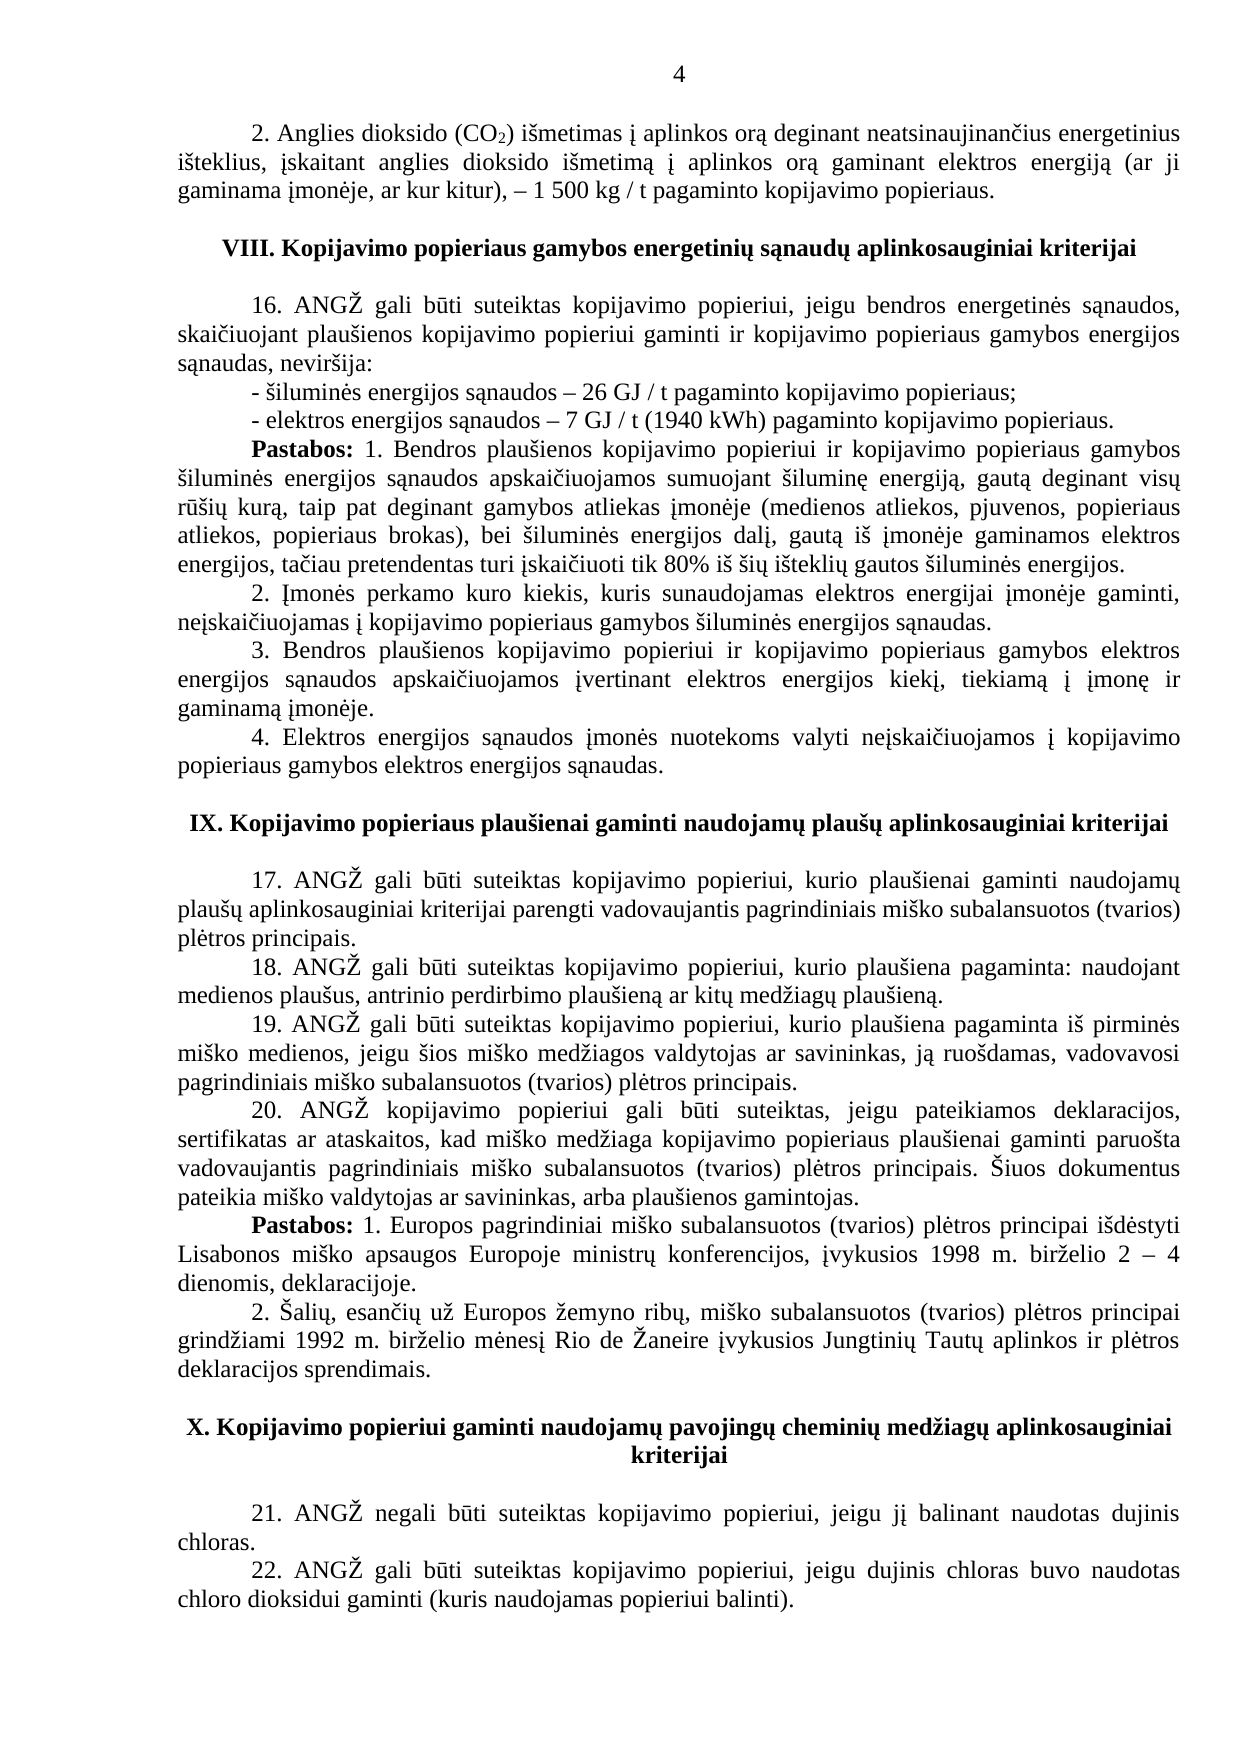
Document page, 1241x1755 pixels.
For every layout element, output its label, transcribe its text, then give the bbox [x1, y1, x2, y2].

text 16. ANGŽ gali būti suteiktas kopijavimo popieriui, jeigu bendros energetinės sąnaudos, skaičiuojant plaušienos kopijavimo popieriui gaminti ir kopijavimo popieriaus gamybos energijos sąnaudas, neviršija: [177, 291, 1181, 377]
text 2. Anglies dioksido (CO2) išmetimas į aplinkos orą deginant neatsinaujinančius energetinius išteklius, įskaitant anglies dioksido išmetimą į aplinkos orą gaminant elektros energiją (ar ji gaminama įmonėje, ar kur kitur), – 1 500 kg / t pagaminto kopijavimo popieriaus. [177, 118, 1181, 204]
text 4. Elektros energijos sąnaudos įmonės nuotekoms valyti neįskaičiuojamos į kopijavimo popieriaus gamybos elektros energijos sąnaudas. [177, 722, 1181, 779]
text IX. Kopijavimo popieriaus plaušienai gaminti naudojamų plaušų aplinkosauginiai kriterijai [177, 808, 1181, 837]
text 3. Bendros plaušienos kopijavimo popieriui ir kopijavimo popieriaus gamybos elektros energijos sąnaudos apskaičiuojamos įvertinant elektros energijos kiekį, tiekiamą į įmonę ir gaminamą įmonėje. [177, 636, 1181, 722]
text - elektros energijos sąnaudos – 7 GJ / t (1940 kWh) pagaminto kopijavimo popieriaus. [177, 406, 1181, 434]
text X. Kopijavimo popieriui gaminti naudojamų pavojingų cheminių medžiagų aplinkosauginiai kriterijai [177, 1412, 1181, 1469]
text 21. ANGŽ negali būti suteiktas kopijavimo popieriui, jeigu jį balinant naudotas dujinis chloras. [177, 1498, 1181, 1556]
text 20. ANGŽ kopijavimo popieriui gali būti suteiktas, jeigu pateikiamos deklaracijos, sertifikatas ar ataskaitos, kad miško medžiaga kopijavimo popieriaus plaušienai gaminti paruošta vadovaujantis pagrindiniais miško subalansuotos (tvarios) plėtros principais. Šiuos dokumentus pateikia miško valdytojas ar savininkas, arba plaušienos gamintojas. [177, 1096, 1181, 1211]
text 2. Įmonės perkamo kuro kiekis, kuris sunaudojamas elektros energijai įmonėje gaminti, neįskaičiuojamas į kopijavimo popieriaus gamybos šiluminės energijos sąnaudas. [177, 578, 1181, 636]
text Pastabos: 1. Europos pagrindiniai miško subalansuotos (tvarios) plėtros principai išdėstyti Lisabonos miško apsaugos Europoje ministrų konferencijos, įvykusios 1998 m. birželio 2 – 4 dienomis, deklaracijoje. [177, 1211, 1181, 1297]
text 22. ANGŽ gali būti suteiktas kopijavimo popieriui, jeigu dujinis chloras buvo naudotas chloro dioksidui gaminti (kuris naudojamas popieriui balinti). [177, 1556, 1181, 1613]
text VIII. Kopijavimo popieriaus gamybos energetinių sąnaudų aplinkosauginiai kriterijai [177, 233, 1181, 262]
text 2. Šalių, esančių už Europos žemyno ribų, miško subalansuotos (tvarios) plėtros principai grindžiami 1992 m. birželio mėnesį Rio de Žaneire įvykusios Jungtinių Tautų aplinkos ir plėtros deklaracijos sprendimais. [177, 1297, 1181, 1383]
text Pastabos: 1. Bendros plaušienos kopijavimo popieriui ir kopijavimo popieriaus gamybos šiluminės energijos sąnaudos apskaičiuojamos sumuojant šiluminę energiją, gautą deginant visų rūšių kurą, taip pat deginant gamybos atliekas įmonėje (medienos atliekos, pjuvenos, popieriaus atliekos, popieriaus brokas), bei šiluminės energijos dalį, gautą iš įmonėje gaminamos elektros energijos, tačiau pretendentas turi įskaičiuoti tik 80% iš šių išteklių gautos šiluminės energijos. [177, 434, 1181, 578]
text 18. ANGŽ gali būti suteiktas kopijavimo popieriui, kurio plaušiena pagaminta: naudojant medienos plaušus, antrinio perdirbimo plaušieną ar kitų medžiagų plaušieną. [177, 952, 1181, 1009]
text 17. ANGŽ gali būti suteiktas kopijavimo popieriui, kurio plaušienai gaminti naudojamų plaušų aplinkosauginiai kriterijai parengti vadovaujantis pagrindiniais miško subalansuotos (tvarios) plėtros principais. [177, 866, 1181, 952]
text 19. ANGŽ gali būti suteiktas kopijavimo popieriui, kurio plaušiena pagaminta iš pirminės miško medienos, jeigu šios miško medžiagos valdytojas ar savininkas, ją ruošdamas, vadovavosi pagrindiniais miško subalansuotos (tvarios) plėtros principais. [177, 1009, 1181, 1096]
text - šiluminės energijos sąnaudos – 26 GJ / t pagaminto kopijavimo popieriaus; [177, 377, 1181, 406]
